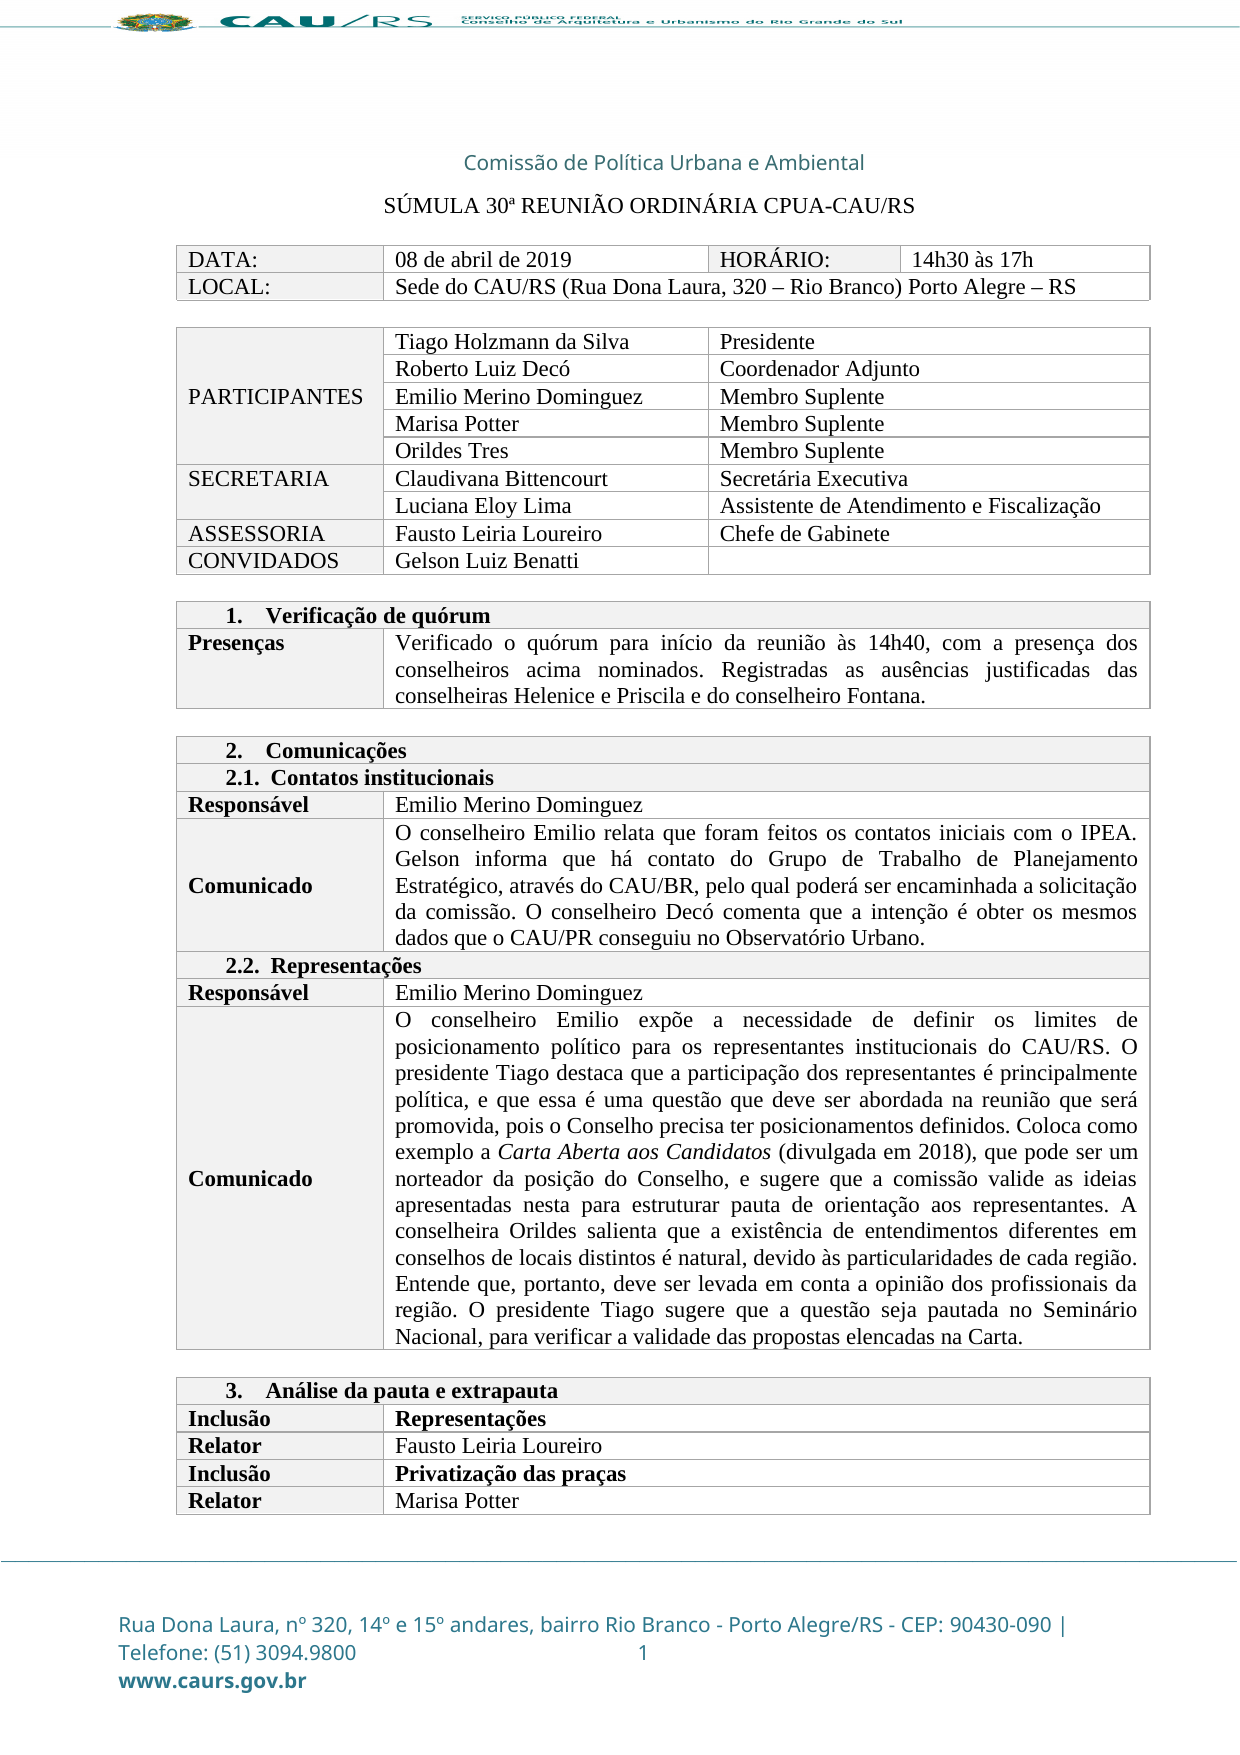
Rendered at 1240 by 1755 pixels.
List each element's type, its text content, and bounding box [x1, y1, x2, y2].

table_cell Inclusão [177, 1460, 383, 1486]
table_cell [177, 709, 383, 736]
table_cell [177, 575, 1150, 601]
table_cell [177, 301, 1149, 327]
table_cell Verificado o quórum para início da reunião às 14h40, com a presença dos conselheiros acima nominados. Registradas as ausências justificadas das conselheiras Helenice e Priscila e do conselheiro Fontana. [384, 629, 1149, 708]
table_cell Emilio Merino Dominguez [384, 979, 1149, 1006]
table_cell Fausto Leiria Loureiro [384, 1433, 1149, 1459]
table_cell CONVIDADOS [177, 547, 383, 573]
table_cell LOCAL: [177, 273, 383, 299]
table_header 08 de abril de 2019 [384, 246, 708, 272]
table_cell Relator [177, 1433, 383, 1459]
table_cell Tiago Holzmann da Silva [384, 328, 708, 354]
table_cell Responsável [177, 792, 383, 818]
table_cell Membro Suplente [709, 410, 1149, 436]
table_cell Membro Suplente [709, 383, 1149, 409]
table_header DATA: [177, 246, 383, 272]
table_cell Claudivana Bittencourt [384, 465, 708, 491]
table_header HORÁRIO: [709, 246, 900, 272]
table_cell Relator [177, 1487, 383, 1513]
table_cell Chefe de Gabinete [709, 520, 1149, 546]
table_cell Verificação de quórum [177, 602, 1149, 628]
table_cell Comunicado [177, 1007, 383, 1349]
table_cell [709, 547, 1149, 573]
table_cell Contatos institucionais [177, 764, 1149, 791]
table_cell Roberto Luiz Decó [384, 355, 708, 382]
table_cell Representações [177, 952, 1149, 978]
table_cell Secretária Executiva [709, 465, 1149, 491]
table_cell Membro Suplente [709, 438, 1149, 464]
table_cell Coordenador Adjunto [709, 355, 1149, 382]
table_cell PARTICIPANTES [177, 328, 383, 464]
table_cell Emilio Merino Dominguez [384, 792, 1149, 818]
table_cell O conselheiro Emilio relata que foram feitos os contatos iniciais com o IPEA. Gelson informa que há contato do Grupo de Trabalho de Planejamento Estratégico, através do CAU/BR, pelo qual poderá ser encaminhada a solicitação da comissão. O conselheiro Decó comenta que a intenção é obter os mesmos dados que o CAU/PR conseguiu no Observatório Urbano. [384, 819, 1149, 951]
table_cell SECRETARIA [177, 465, 383, 519]
table_cell Marisa Potter [384, 410, 708, 436]
text SÚMULA 30ª REUNIÃO ORDINÁRIA CPUA-CAU/RS [177, 192, 1121, 218]
table_cell Representações [384, 1405, 1149, 1431]
table_cell Análise da pauta e extrapauta [177, 1378, 1149, 1404]
table_cell Presenças [177, 629, 383, 708]
table_header 14h30 às 17h [901, 246, 1149, 272]
table_cell Sede do CAU/RS (Rua Dona Laura, 320 – Rio Branco) Porto Alegre – RS [384, 273, 1149, 299]
table_cell Marisa Potter [384, 1487, 1149, 1513]
table_cell Inclusão [177, 1405, 383, 1431]
table_cell Gelson Luiz Benatti [384, 547, 708, 573]
table_cell Assistente de Atendimento e Fiscalização [709, 492, 1149, 519]
table_cell Comunicado [177, 819, 383, 951]
table_cell [384, 1350, 1150, 1377]
table_cell ASSESSORIA [177, 520, 383, 546]
table_cell Responsável [177, 979, 383, 1006]
table_cell Orildes Tres [384, 438, 708, 464]
table_cell [384, 709, 1150, 736]
table_cell Luciana Eloy Lima [384, 492, 708, 519]
table_cell O conselheiro Emilio expõe a necessidade de definir os limites de posicionamento político para os representantes institucionais do CAU/RS. O presidente Tiago destaca que a participação dos representantes é principalmente política, e que essa é uma questão que deve ser abordada na reunião que será promovida, pois o Conselho precisa ter posicionamentos definidos. Coloca como exemplo a Carta Aberta aos Candidatos (divulgada em 2018), que pode ser um norteador da posição do Conselho, e sugere que a comissão valide as ideias apresentadas nesta para estruturar pauta de orientação aos representantes. A conselheira Orildes salienta que a existência de entendimentos diferentes em conselhos de locais distintos é natural, devido às particularidades de cada região. Entende que, portanto, deve ser levada em conta a opinião dos profissionais da região. O presidente Tiago sugere que a questão seja pautada no Seminário Nacional, para verificar a validade das propostas elencadas na Carta. [384, 1007, 1149, 1349]
table_cell Comunicações [177, 737, 1149, 763]
table_cell [177, 1350, 383, 1377]
table_cell Privatização das praças [384, 1460, 1149, 1486]
table_cell Fausto Leiria Loureiro [384, 520, 708, 546]
table_cell Presidente [709, 328, 1149, 354]
table_cell Emilio Merino Dominguez [384, 383, 708, 409]
